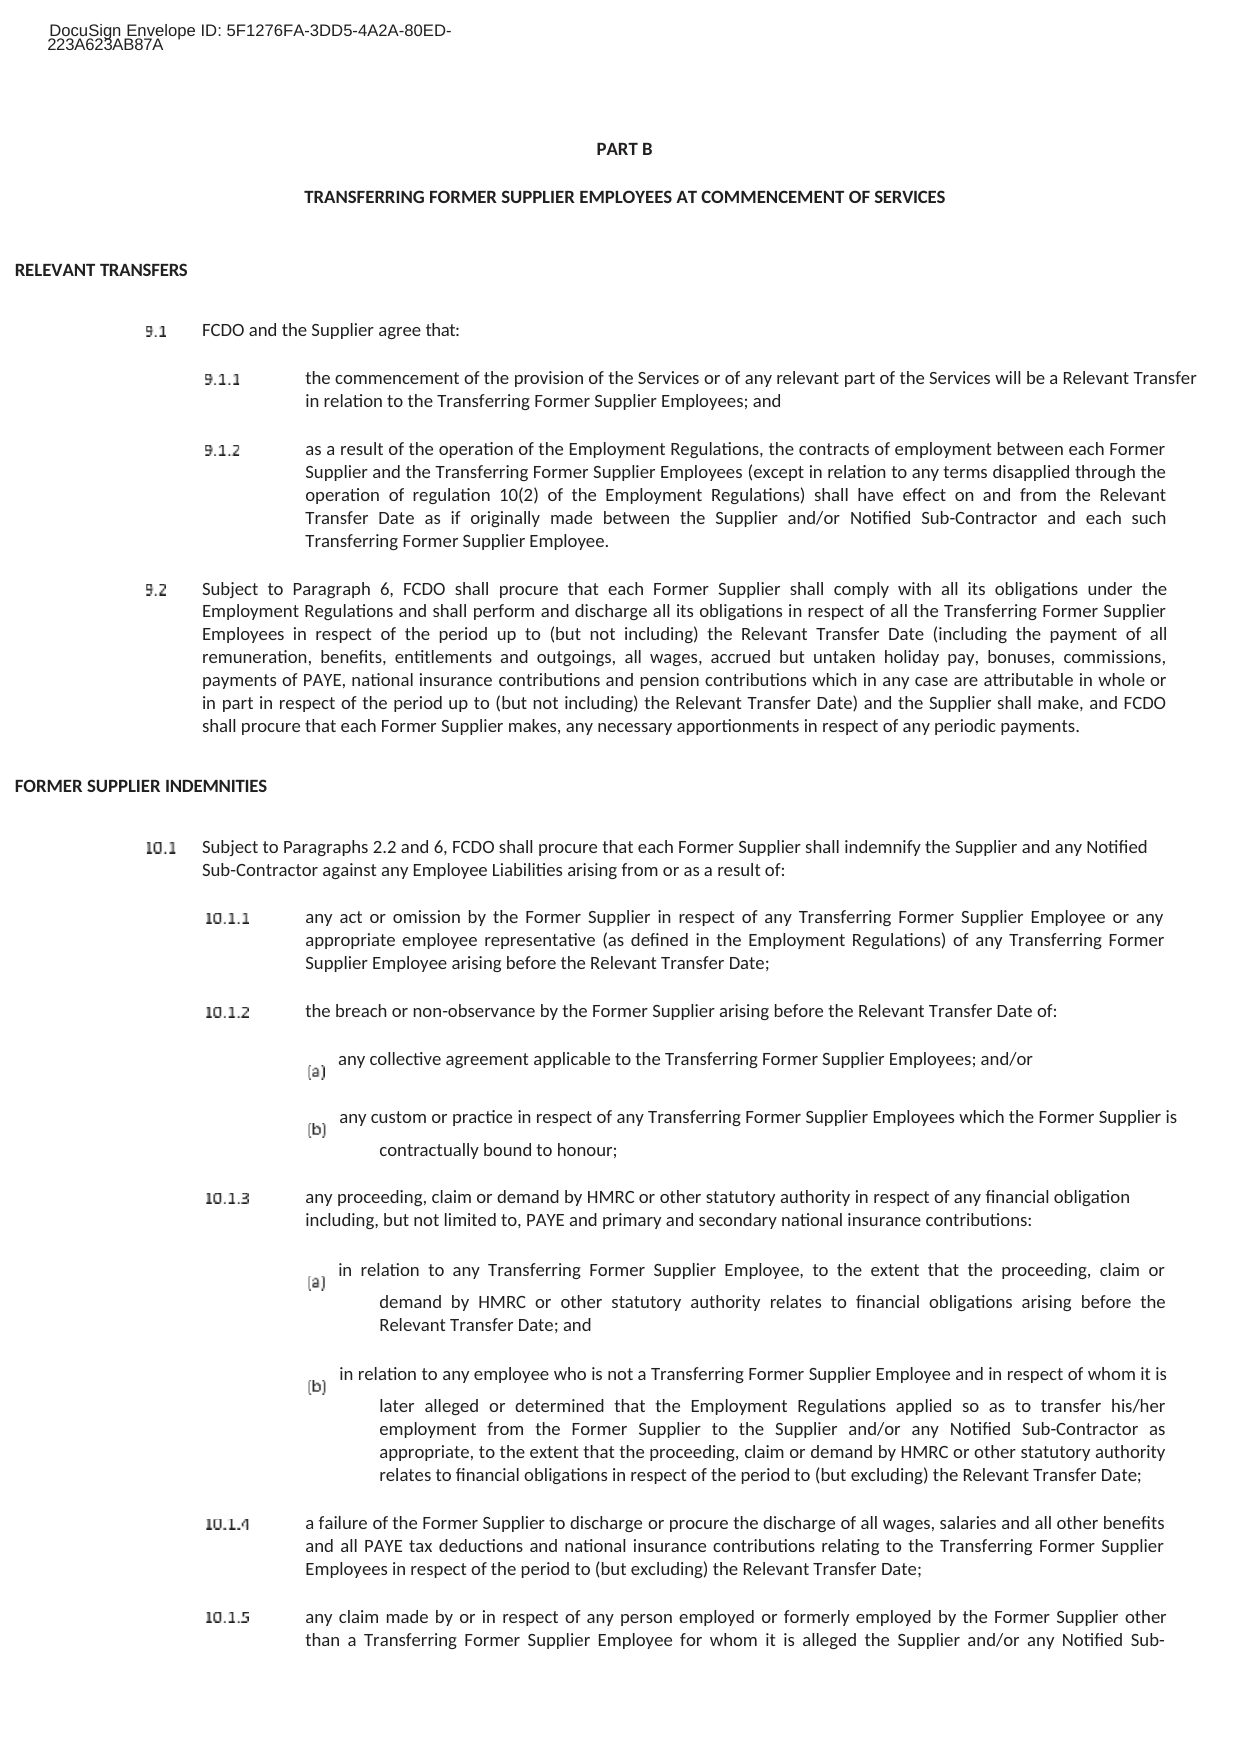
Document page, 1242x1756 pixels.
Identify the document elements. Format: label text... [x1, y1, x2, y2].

text any proceeding, claim or demand by HMRC or other statutory authority in respect of any financial obligation including, but not limited to, PAYE and primary and secondary national insurance contributions: [305, 1186, 1159, 1231]
text a failure of the Former Supplier to discharge or procure the discharge of all wages, salaries and all other benefits and all PAYE tax deductions and national insurance contributions relating to the Transferring Former Supplier Employees in respect of the period to (but excluding) the Relevant Transfer Date; [305, 1511, 1165, 1580]
text FCDO and the Supplier agree that: [202, 319, 1212, 342]
text TRANSFERRING FORMER SUPPLIER EMPLOYEES AT COMMENCEMENT OF SERVICES [287, 185, 963, 208]
list RELEVANT TRANSFERS [0, 258, 1212, 281]
text any act or omission by the Former Supplier in respect of any Transferring Former Supplier Employee or any appropriate employee representative (as defined in the Employment Regulations) of any Transferring Former Supplier Employee arising before the Relevant Transfer Date; [305, 906, 1166, 974]
text Subject to Paragraphs 2.2 and 6, FCDO shall procure that each Former Supplier shall indemnify the Supplier and any Notified Sub-Contractor against any Employee Liabilities arising from or as a result of: [202, 835, 1148, 881]
text PART B [287, 137, 963, 160]
subtitle FORMER SUPPLIER INDEMNITIES [0, 775, 1212, 798]
text Subject to Paragraph 6, FCDO shall procure that each Former Supplier shall comply with all its obligations under the Employment Regulations and shall perform and discharge all its obligations in respect of all the Transferring Former Supplier Employees in respect of the period up to (but not including) the Relevant Transfer Date (including the payment of all remuneration, benefits, entitlements and outgoings, all wages, accrued but untaken holiday pay, bonuses, commissions, payments of PAYE, national insurance contributions and pension contributions which in any case are attributable in whole or in part in respect of the period up to (but not including) the Relevant Transfer Date) and the Supplier shall make, and FCDO shall procure that each Former Supplier makes, any necessary apportionments in respect of any periodic payments. [202, 577, 1167, 737]
text as a result of the operation of the Employment Regulations, the contracts of employment between each Former Supplier and the Transferring Former Supplier Employees (except in relation to any terms disapplied through the operation of regulation 10(2) of the Employment Regulations) shall have effect on and from the Relevant Transfer Date as if originally made between the Supplier and/or Notified Sub-Contractor and each such Transferring Former Supplier Employee. [305, 437, 1166, 552]
text the commencement of the provision of the Services or of any relevant part of the Services will be a Relevant Transfer in relation to the Transferring Former Supplier Employees; and [305, 366, 1201, 412]
text in relation to any employee who is not a Transferring Former Supplier Employee and in respect of whom it is later alleged or determined that the Employment Regulations applied so as to transfer his/her employment from the Former Supplier to the Supplier and/or any Notified Sub-Contractor as appropriate, to the extent that the proceeding, claim or demand by HMRC or other statutory authority relates to financial obligations in respect of the period to (but excluding) the Relevant Transfer Date; [309, 1361, 1167, 1486]
text in relation to any Transferring Former Supplier Employee, to the extent that the proceeding, claim or demand by HMRC or other statutory authority relates to financial obligations arising before the Relevant Transfer Date; and [308, 1256, 1166, 1336]
text any claim made by or in respect of any person employed or formerly employed by the Former Supplier other than a Transferring Former Supplier Employee for whom it is alleged the Supplier and/or any Notified Sub- [305, 1605, 1166, 1651]
text the breach or non-observance by the Former Supplier arising before the Relevant Transfer Date of: any collective agreement applicable to the Transferring Former Supplier Employees; and/or [305, 999, 1067, 1079]
text any custom or practice in respect of any Transferring Former Supplier Employees which the Former Supplier is contractually bound to honour; [309, 1104, 1212, 1161]
